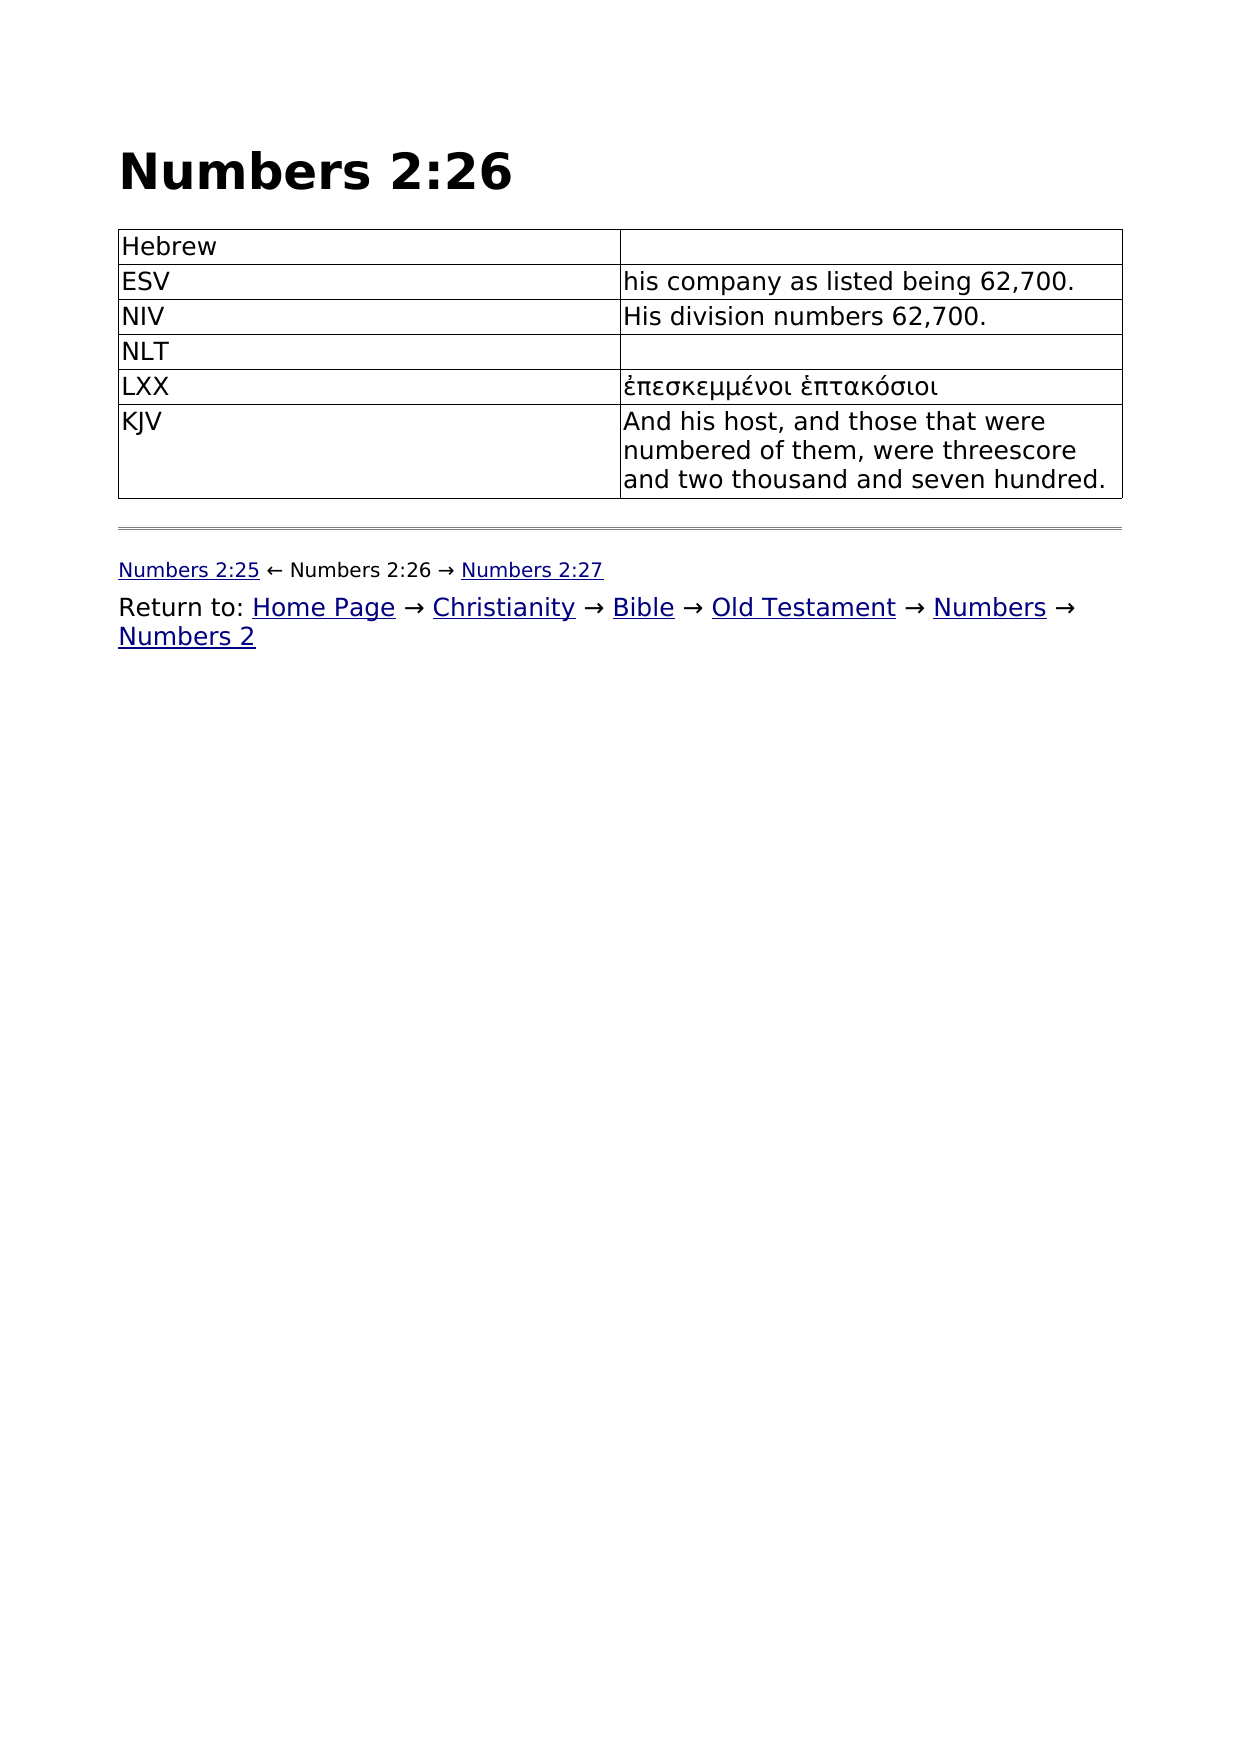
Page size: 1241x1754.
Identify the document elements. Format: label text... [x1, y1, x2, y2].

table_header [621, 230, 1122, 264]
table_cell And his host, and those that were numbered of them, were threescore and two thousand and seven hundred. [621, 405, 1122, 498]
table_cell NLT [119, 335, 620, 369]
table_cell NIV [119, 300, 620, 334]
table_cell ESV [119, 265, 620, 299]
table_cell KJV [119, 405, 620, 498]
table_cell LXX [119, 370, 620, 404]
text Numbers 2:25 ← Numbers 2:26 → Numbers 2:27 [118, 559, 1122, 593]
text Return to: Home Page → Christianity → Bible → Old Testament → Numbers → Numbers 2 [118, 593, 1122, 651]
table_cell his company as listed being 62,700. [621, 265, 1122, 299]
table_cell ἐπεσκεμμένοι ἑπτακόσιοι [621, 370, 1122, 404]
table_cell His division numbers 62,700. [621, 300, 1122, 334]
subtitle Numbers 2:26 [118, 143, 1122, 201]
table_header Hebrew [119, 230, 620, 264]
table_cell [621, 335, 1122, 369]
